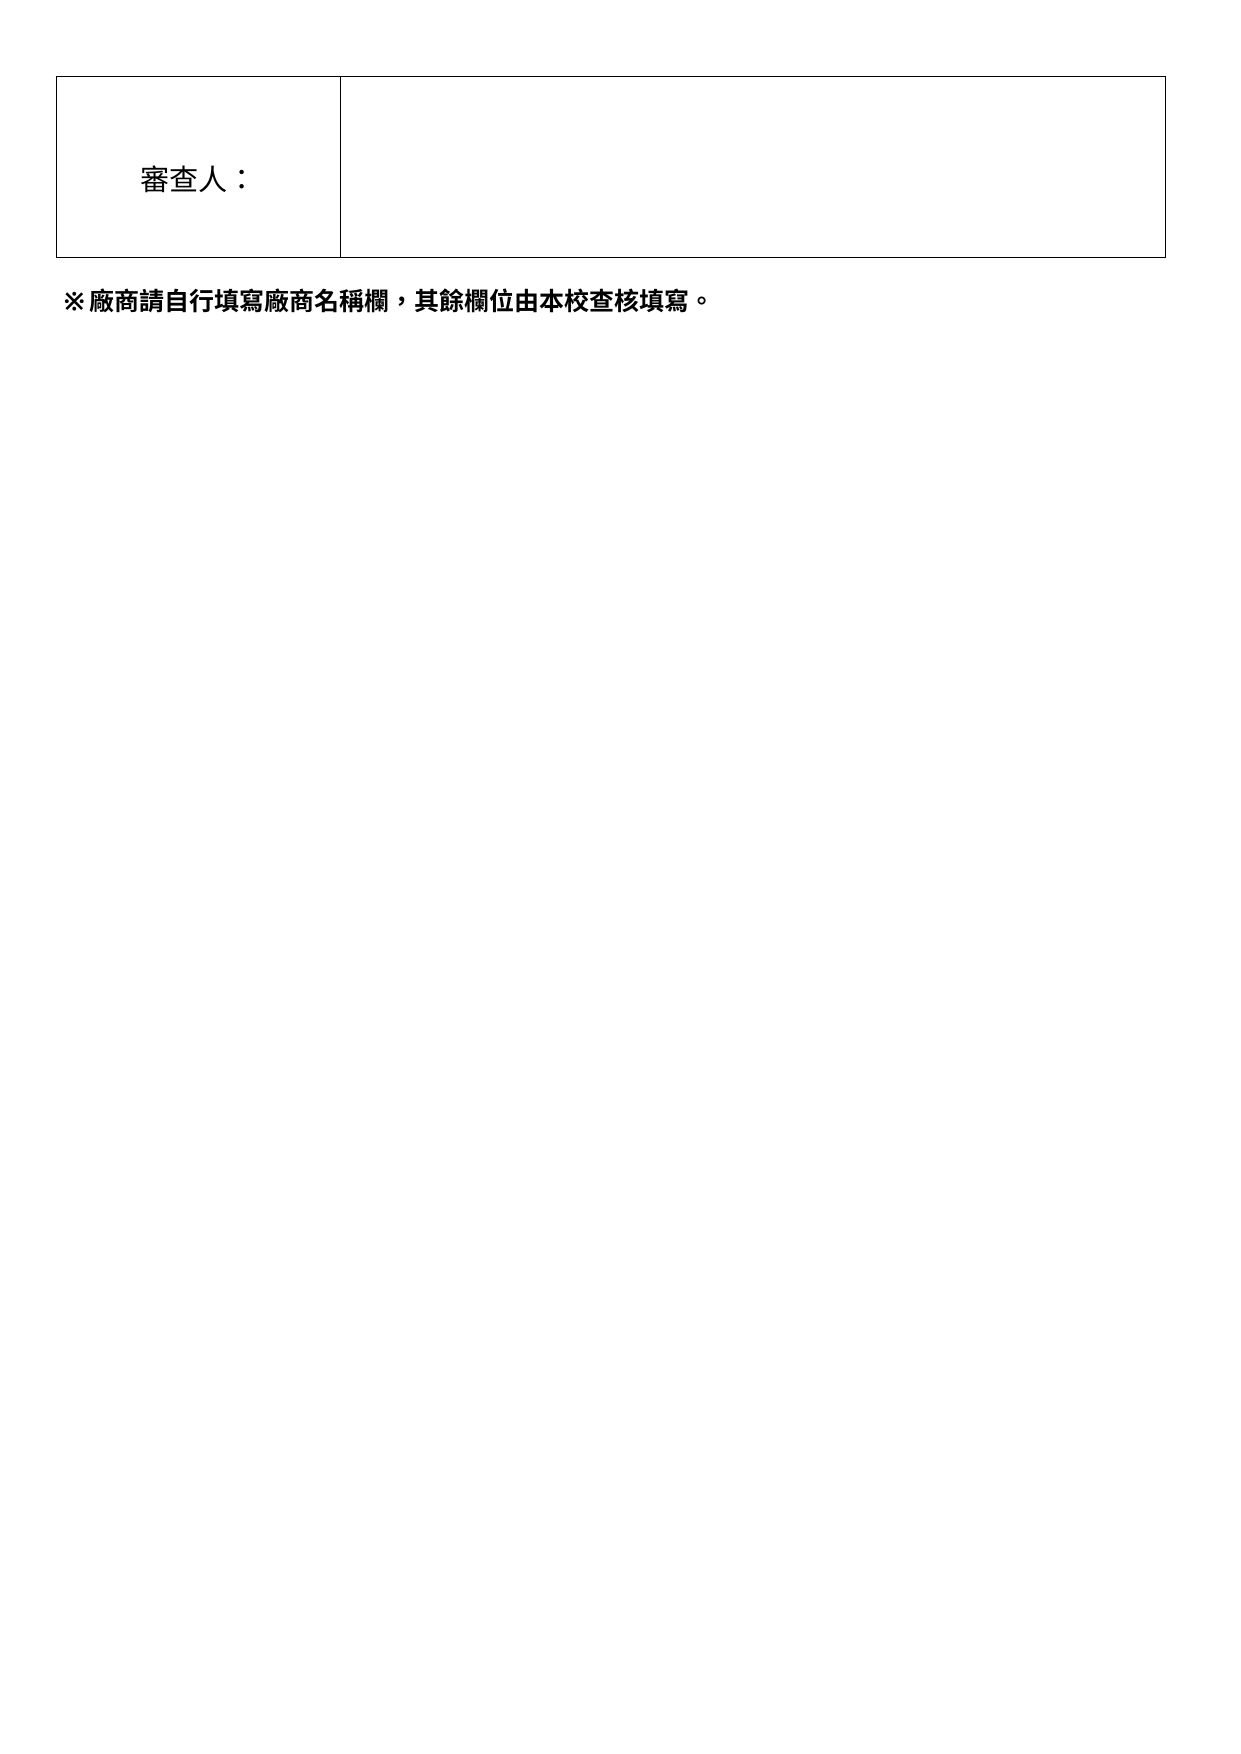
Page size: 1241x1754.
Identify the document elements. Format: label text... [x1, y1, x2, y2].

text ※廠商請自行填寫廠商名稱欄，其餘欄位由本校查核填寫。 [59, 258, 1181, 321]
table_cell [341, 77, 1165, 257]
table_cell 審查人： [57, 77, 340, 257]
